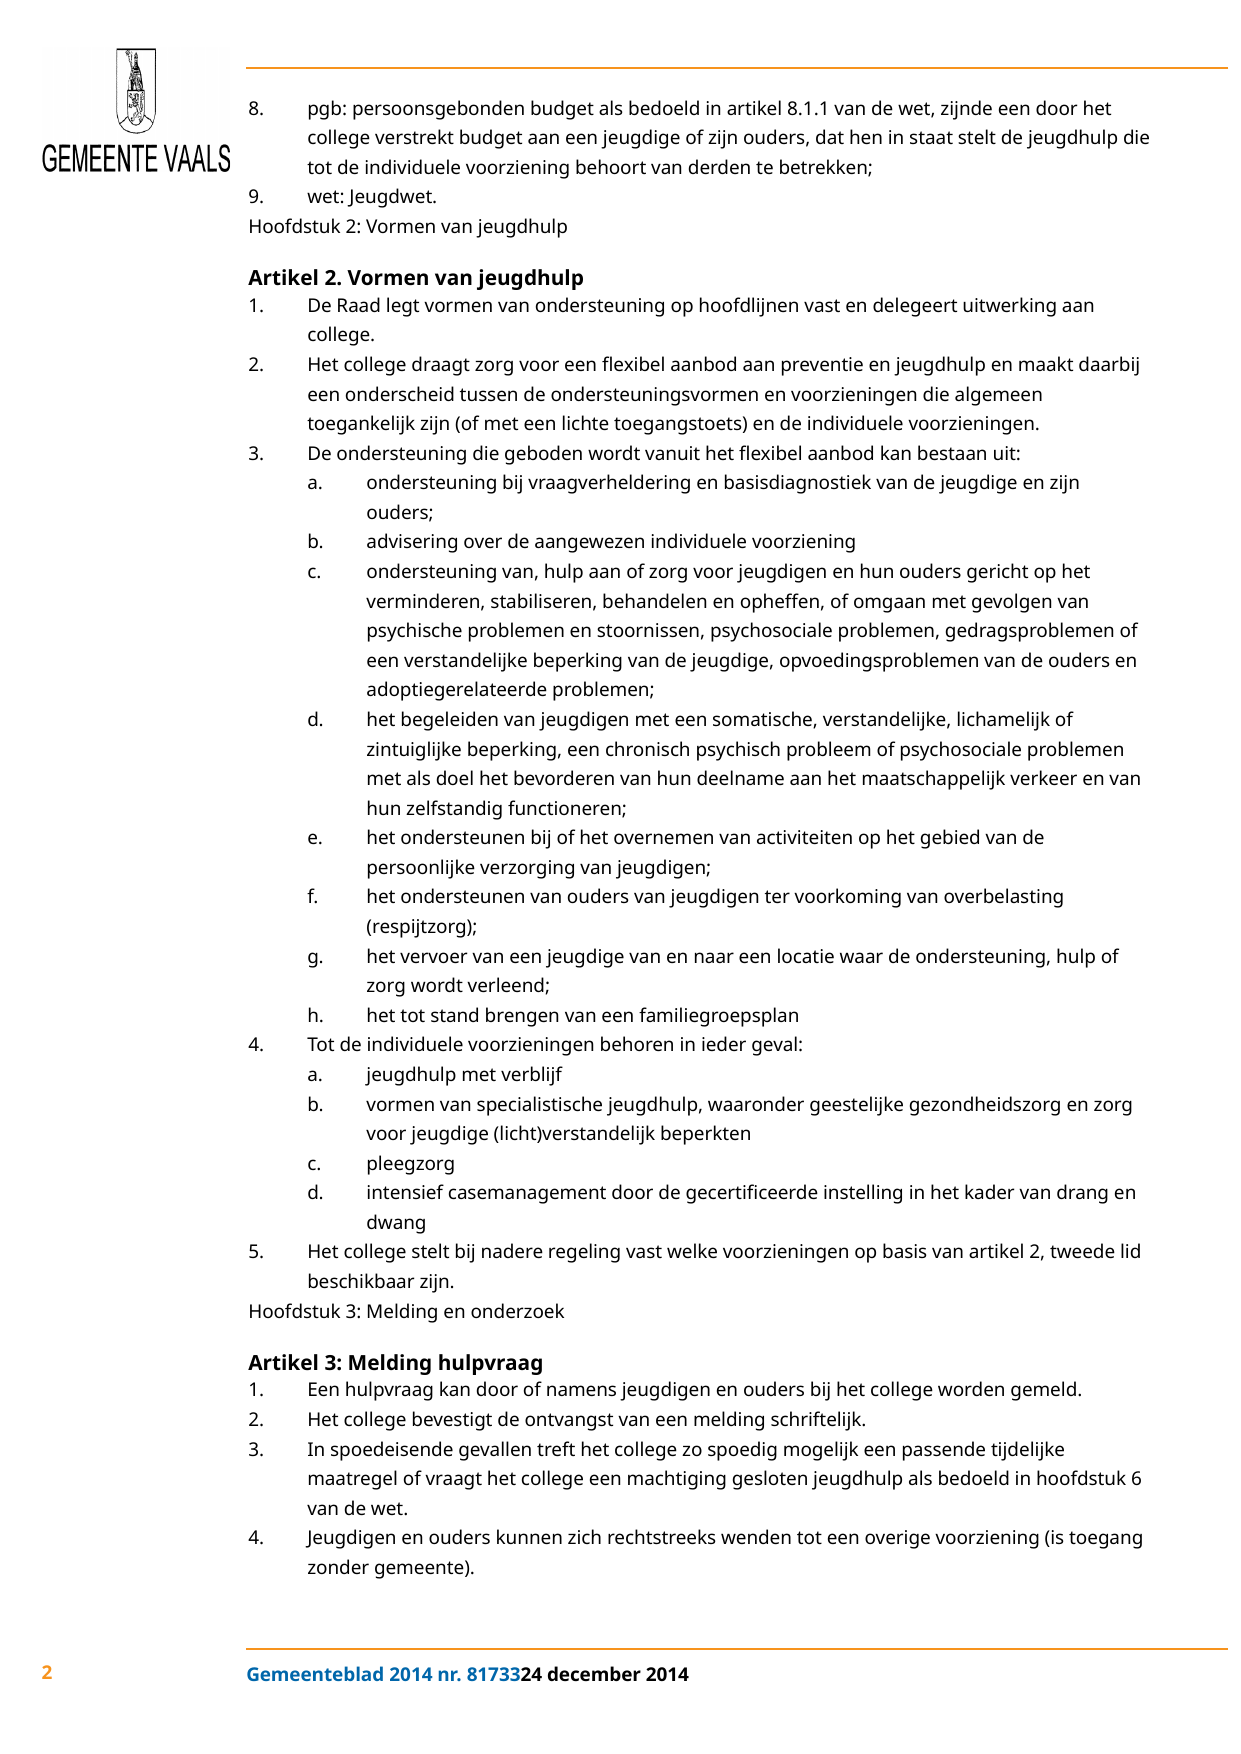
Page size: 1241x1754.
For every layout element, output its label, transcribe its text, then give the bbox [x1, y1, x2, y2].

list In spoedeisende gevallen treft het college zo spoedig mogelijk een passende tijdelijke maatregel of vraagt het college een machtiging gesloten jeugdhulp als bedoeld in hoofdstuk 6 van de wet. [248, 1436, 1152, 1521]
list het begeleiden van jeugdigen met een somatische, verstandelijke, lichamelijk of zintuiglijke beperking, een chronisch psychisch probleem of psychosociale problemen met als doel het bevorderen van hun deelname aan het maatschappelijk verkeer en van hun zelfstandig functioneren; [307, 706, 1152, 821]
list het tot stand brengen van een familiegroepsplan [307, 1002, 1152, 1028]
list het ondersteunen bij of het overnemen van activiteiten op het gebied van de persoonlijke verzorging van jeugdigen; [307, 824, 1152, 880]
list Het college stelt bij nadere regeling vast welke voorzieningen op basis van artikel 2, tweede lid beschikbaar zijn. [248, 1239, 1152, 1294]
list Het college bevestigt de ontvangst van een melding schriftelijk. [248, 1406, 1152, 1432]
picture [41, 47, 231, 172]
list Jeugdigen en ouders kunnen zich rechtstreeks wenden tot een overige voorziening (is toegang zonder gemeente). [248, 1524, 1152, 1580]
text Hoofdstuk 3: Melding en onderzoek [248, 1298, 1152, 1323]
list intensief casemanagement door de gecertificeerde instelling in het kader van drang en dwang [307, 1179, 1152, 1235]
list ondersteuning bij vraagverheldering en basisdiagnostiek van de jeugdige en zijn ouders; [307, 469, 1152, 525]
list ondersteuning van, hulp aan of zorg voor jeugdigen en hun ouders gericht op het verminderen, stabiliseren, behandelen en opheffen, of omgaan met gevolgen van psychische problemen en stoornissen, psychosociale problemen, gedragsproblemen of een verstandelijke beperking van de jeugdige, opvoedingsproblemen van de ouders en adoptiegerelateerde problemen; [307, 558, 1152, 702]
list advisering over de aangewezen individuele voorziening [307, 529, 1152, 554]
text Artikel 3: Melding hulpvraag [248, 1348, 1152, 1377]
text Hoofdstuk 2: Vormen van jeugdhulp [248, 213, 1152, 239]
list Tot de individuele voorzieningen behoren in ieder geval: [248, 1032, 1152, 1057]
list De ondersteuning die geboden wordt vanuit het flexibel aanbod kan bestaan uit: [248, 440, 1152, 466]
list pleegzorg [307, 1150, 1152, 1176]
list De Raad legt vormen van ondersteuning op hoofdlijnen vast en delegeert uitwerking aan college. [248, 292, 1152, 347]
list pgb: persoonsgebonden budget als bedoeld in artikel 8.1.1 van de wet, zijnde een door het college verstrekt budget aan een jeugdige of zijn ouders, dat hen in staat stelt de jeugdhulp die tot de individuele voorziening behoort van derden te betrekken; [248, 95, 1152, 180]
list vormen van specialistische jeugdhulp, waaronder geestelijke gezondheidszorg en zorg voor jeugdige (licht)verstandelijk beperkten [307, 1091, 1152, 1146]
list het ondersteunen van ouders van jeugdigen ter voorkoming van overbelasting (respijtzorg); [307, 884, 1152, 939]
list het vervoer van een jeugdige van en naar een locatie waar de ondersteuning, hulp of zorg wordt verleend; [307, 943, 1152, 998]
list wet: Jeugdwet. [248, 183, 1152, 209]
list jeugdhulp met verblijf [307, 1061, 1152, 1087]
list Een hulpvraag kan door of namens jeugdigen en ouders bij het college worden gemeld. [248, 1377, 1152, 1402]
text Artikel 2. Vormen van jeugdhulp [248, 263, 1152, 292]
list Het college draagt zorg voor een flexibel aanbod aan preventie en jeugdhulp en maakt daarbij een onderscheid tussen de ondersteuningsvormen en voorzieningen die algemeen toegankelijk zijn (of met een lichte toegangstoets) en de individuele voorzieningen. [248, 351, 1152, 436]
